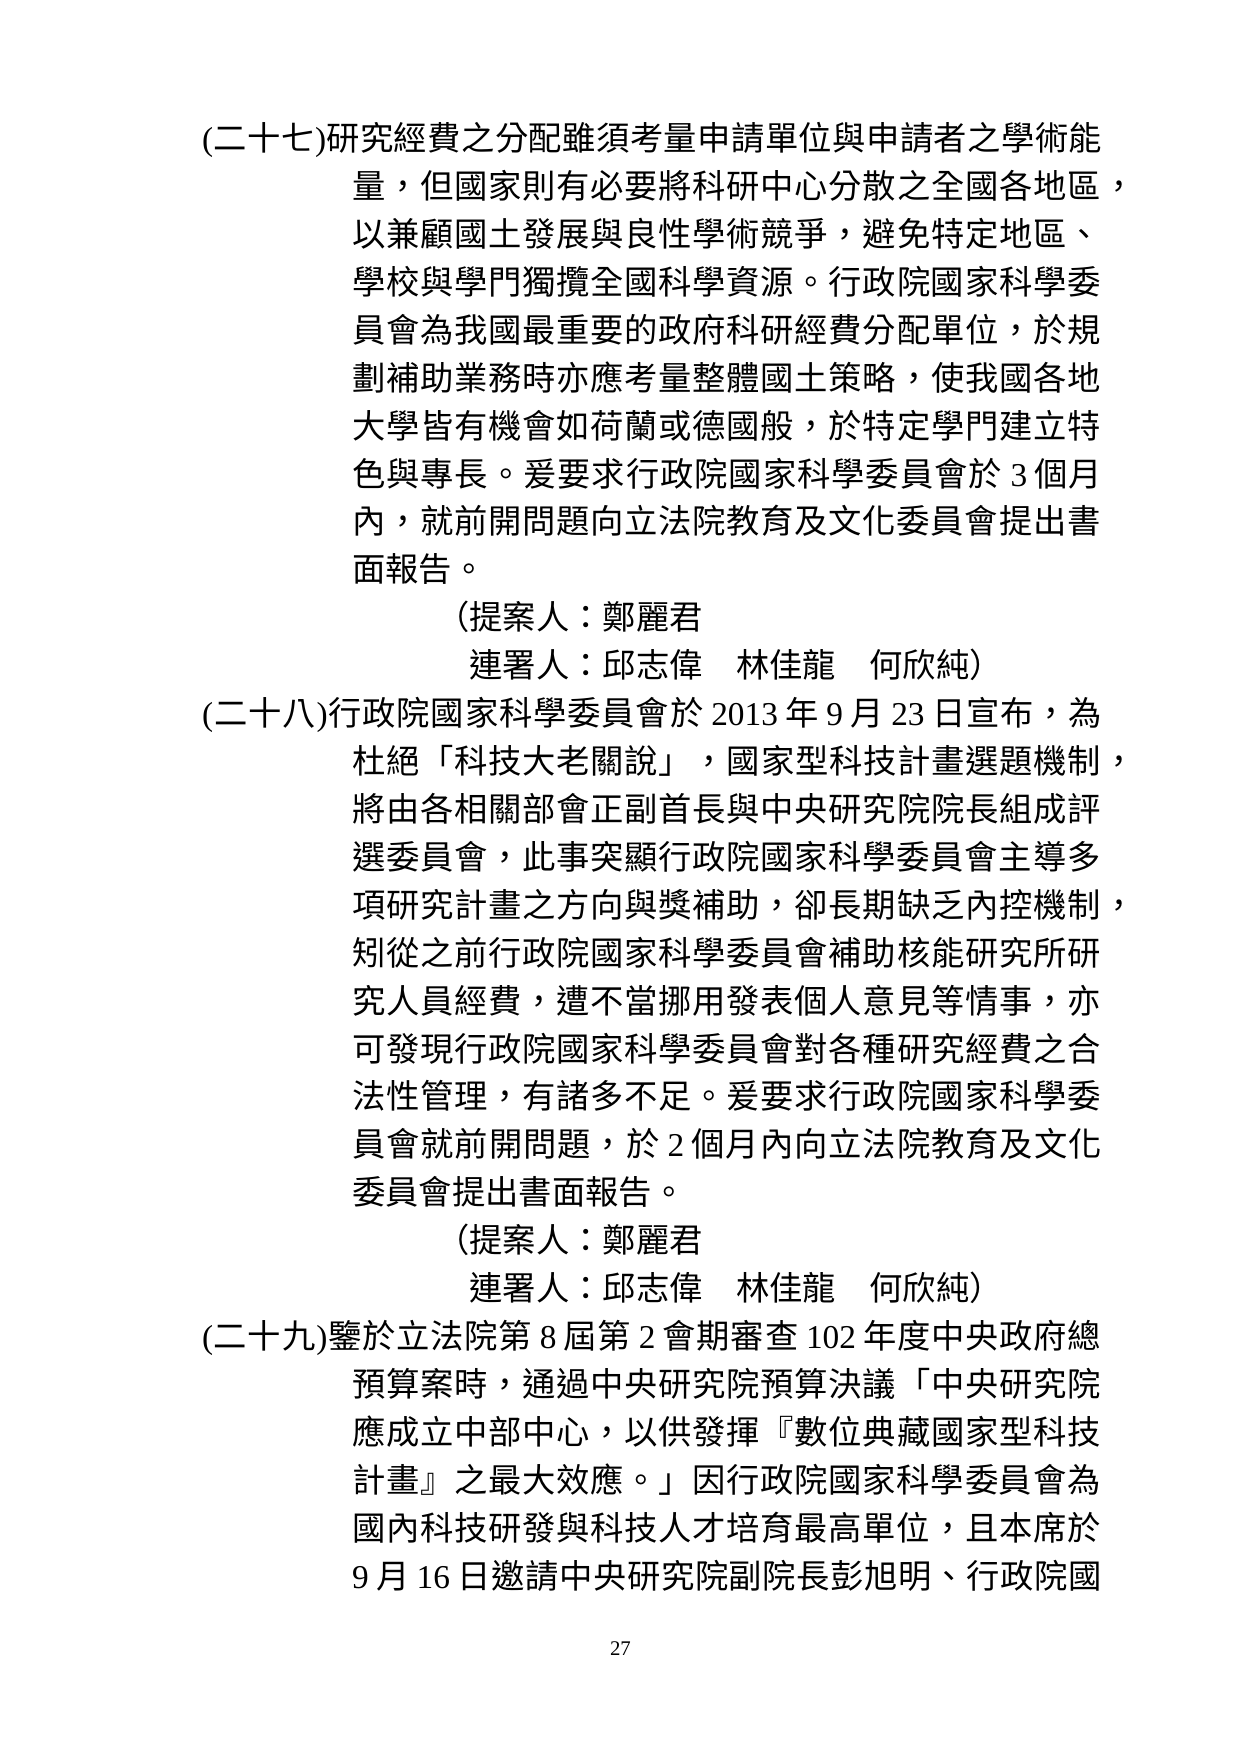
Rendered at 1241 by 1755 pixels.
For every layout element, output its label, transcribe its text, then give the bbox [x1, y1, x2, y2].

text 連署人：邱志偉 林佳龍 何欣純） [136, 639, 1104, 687]
text (二十八)行政院國家科學委員會於2013年9月23日宣布，為杜絕「科技大老關說」，國家型科技計畫選題機制，將由各相關部會正副首長與中央研究院院長組成評選委員會，此事突顯行政院國家科學委員會主導多項研究計畫之方向與獎補助，卻長期缺乏內控機制，矧從之前行政院國家科學委員會補助核能研究所研究人員經費，遭不當挪用發表個人意見等情事，亦可發現行政院國家科學委員會對各種研究經費之合法性管理，有諸多不足。爰要求行政院國家科學委員會就前開問題，於2個月內向立法院教育及文化委員會提出書面報告。 [202, 687, 1102, 1214]
text (二十九)鑒於立法院第8屆第2會期審查102年度中央政府總預算案時，通過中央研究院預算決議「中央研究院應成立中部中心，以供發揮『數位典藏國家型科技計畫』之最大效應。」因行政院國家科學委員會為國內科技研發與科技人才培育最高單位，且本席於9月16日邀請中央研究院副院長彭旭明、行政院國家科學委員會主秘李吉祥與教育部、文化部等部會官員，在國立公共資訊圖書館舉行「國家數位典藏中心在台中」座談會，會中行政院國家科學委員會承諾給予經費與技術上的支持；爰要求行政院國家科學委員會應主動提供數位典藏經費及技術上協助，並積極配合中央研究院完成中部數位典藏中心之落成，以發揮數位典藏國家型科技計畫之綜效。 [202, 1310, 1102, 1598]
text (二十七)研究經費之分配雖須考量申請單位與申請者之學術能量，但國家則有必要將科研中心分散之全國各地區，以兼顧國土發展與良性學術競爭，避免特定地區、學校與學門獨攬全國科學資源。行政院國家科學委員會為我國最重要的政府科研經費分配單位，於規劃補助業務時亦應考量整體國土策略，使我國各地大學皆有機會如荷蘭或德國般，於特定學門建立特色與專長。爰要求行政院國家科學委員會於3個月內，就前開問題向立法院教育及文化委員會提出書面報告。 [202, 112, 1102, 591]
text 連署人：邱志偉 林佳龍 何欣純） [136, 1262, 1104, 1310]
text （提案人：鄭麗君 [136, 591, 1104, 639]
text （提案人：鄭麗君 [136, 1214, 1104, 1262]
